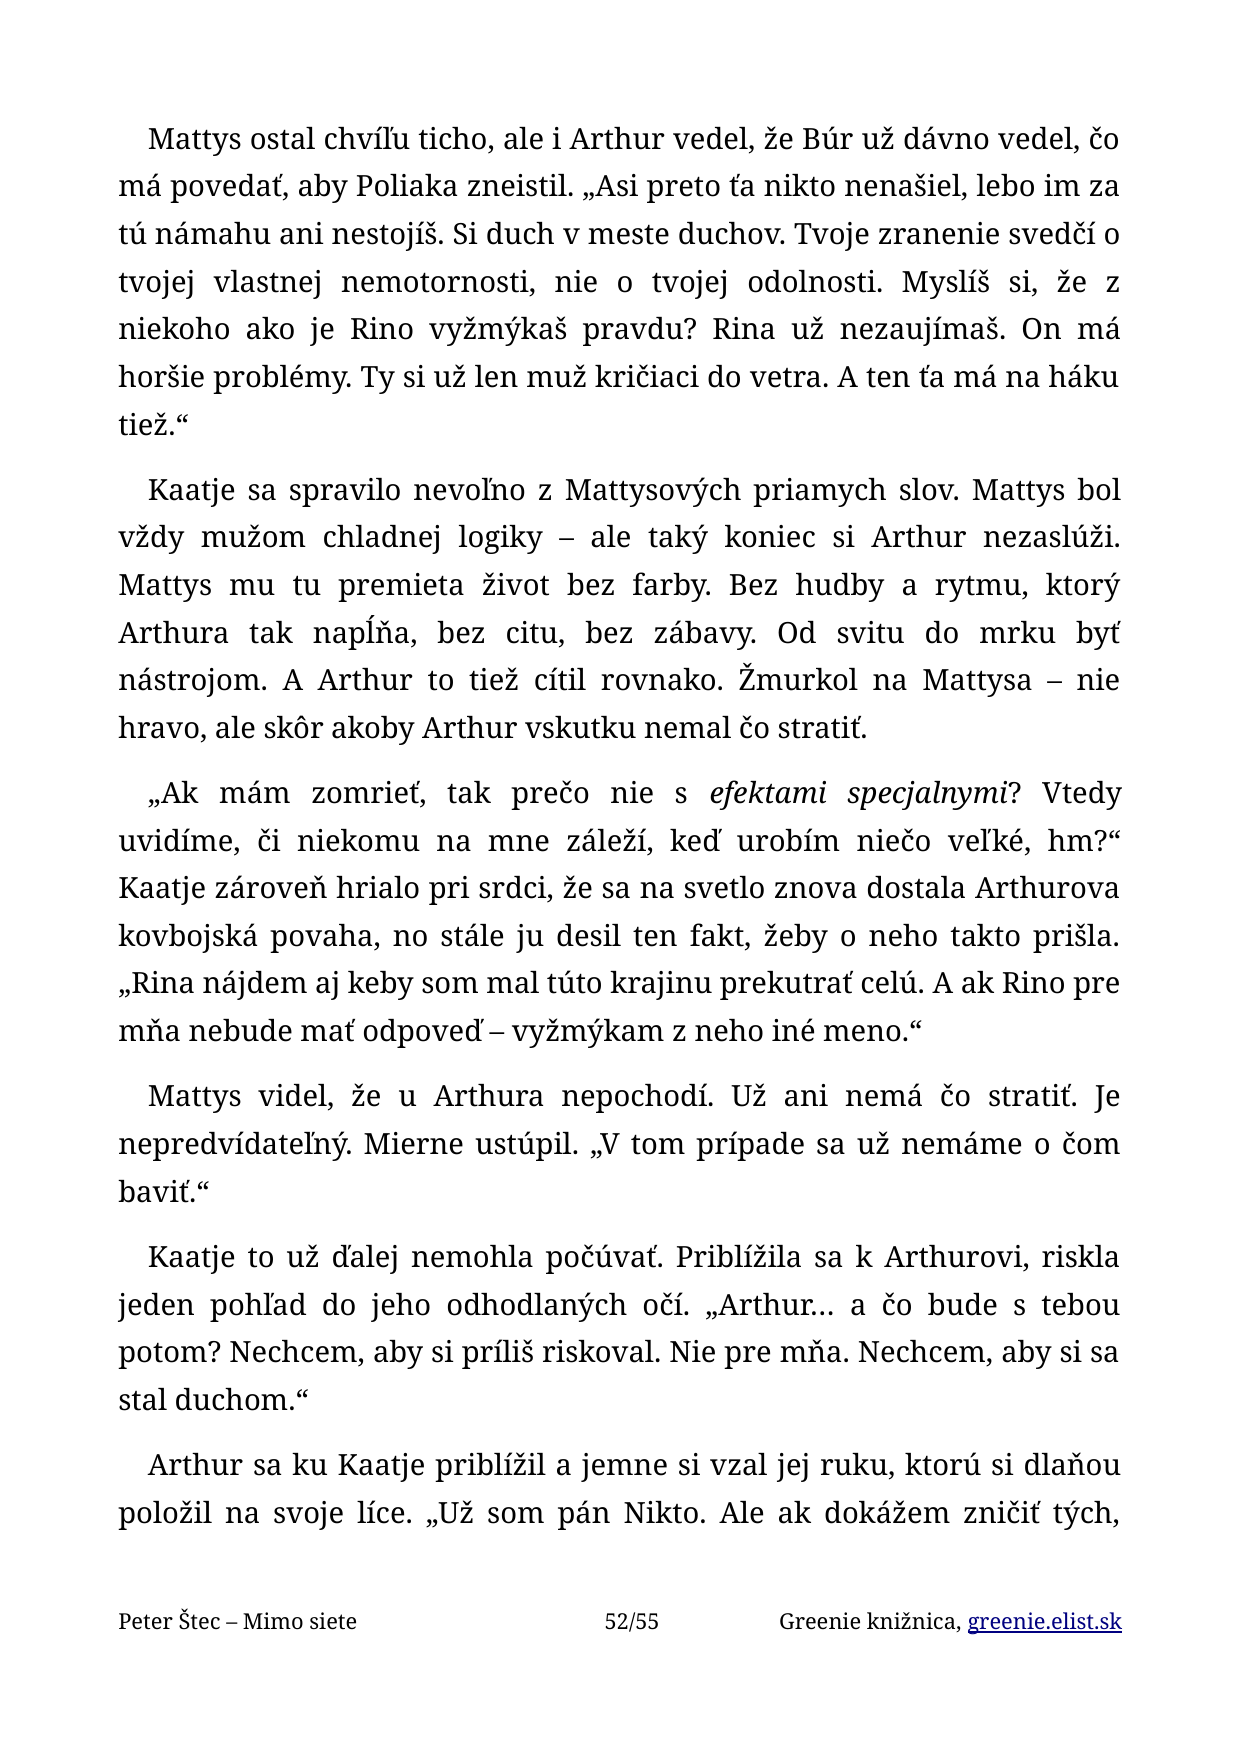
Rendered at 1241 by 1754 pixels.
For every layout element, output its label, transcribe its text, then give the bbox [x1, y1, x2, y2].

text „Ak mám zomrieť, tak prečo nie s efektami specjalnymi? Vtedy uvidíme, či niekomu na mne záleží, keď urobím niečo veľké, hm?“ Kaatje zároveň hrialo pri srdci, že sa na svetlo znova dostala Arthurova kovbojská povaha, no stále ju desil ten fakt, žeby o neho takto prišla. „Rina nájdem aj keby som mal túto krajinu prekutrať celú. A ak Rino pre mňa nebude mať odpoveď – vyžmýkam z neho iné meno.“ [118, 772, 1122, 1050]
text Mattys videl, že u Arthura nepochodí. Už ani nemá čo stratiť. Je nepredvídateľný. Mierne ustúpil. „V tom prípade sa už nemáme o čom baviť.“ [118, 1076, 1122, 1211]
text Kaatje to už ďalej nemohla počúvať. Priblížila sa k Arthurovi, riskla jeden pohľad do jeho odhodlaných očí. „Arthur… a čo bude s tebou potom? Nechcem, aby si príliš riskoval. Nie pre mňa. Nechcem, aby si sa stal duchom.“ [118, 1236, 1122, 1419]
text Mattys ostal chvíľu ticho, ale i Arthur vedel, že Búr už dávno vedel, čo má povedať, aby Poliaka zneistil. „Asi preto ťa nikto nenašiel, lebo im za tú námahu ani nestojíš. Si duch v meste duchov. Tvoje zranenie svedčí o tvojej vlastnej nemotornosti, nie o tvojej odolnosti. Myslíš si, že z niekoho ako je Rino vyžmýkaš pravdu? Rina už nezaujímaš. On má horšie problémy. Ty si už len muž kričiaci do vetra. A ten ťa má na háku tiež.“ [118, 118, 1122, 443]
text Kaatje sa spravilo nevoľno z Mattysových priamych slov. Mattys bol vždy mužom chladnej logiky – ale taký koniec si Arthur nezaslúži. Mattys mu tu premieta život bez farby. Bez hudby a rytmu, ktorý Arthura tak napĺňa, bez citu, bez zábavy. Od svitu do mrku byť nástrojom. A Arthur to tiež cítil rovnako. Žmurkol na Mattysa – nie hravo, ale skôr akoby Arthur vskutku nemal čo stratiť. [118, 469, 1122, 747]
text Arthur sa ku Kaatje priblížil a jemne si vzal jej ruku, ktorú si dlaňou položil na svoje líce. „Už som pán Nikto. Ale ak dokážem zničiť tých, [118, 1444, 1122, 1532]
